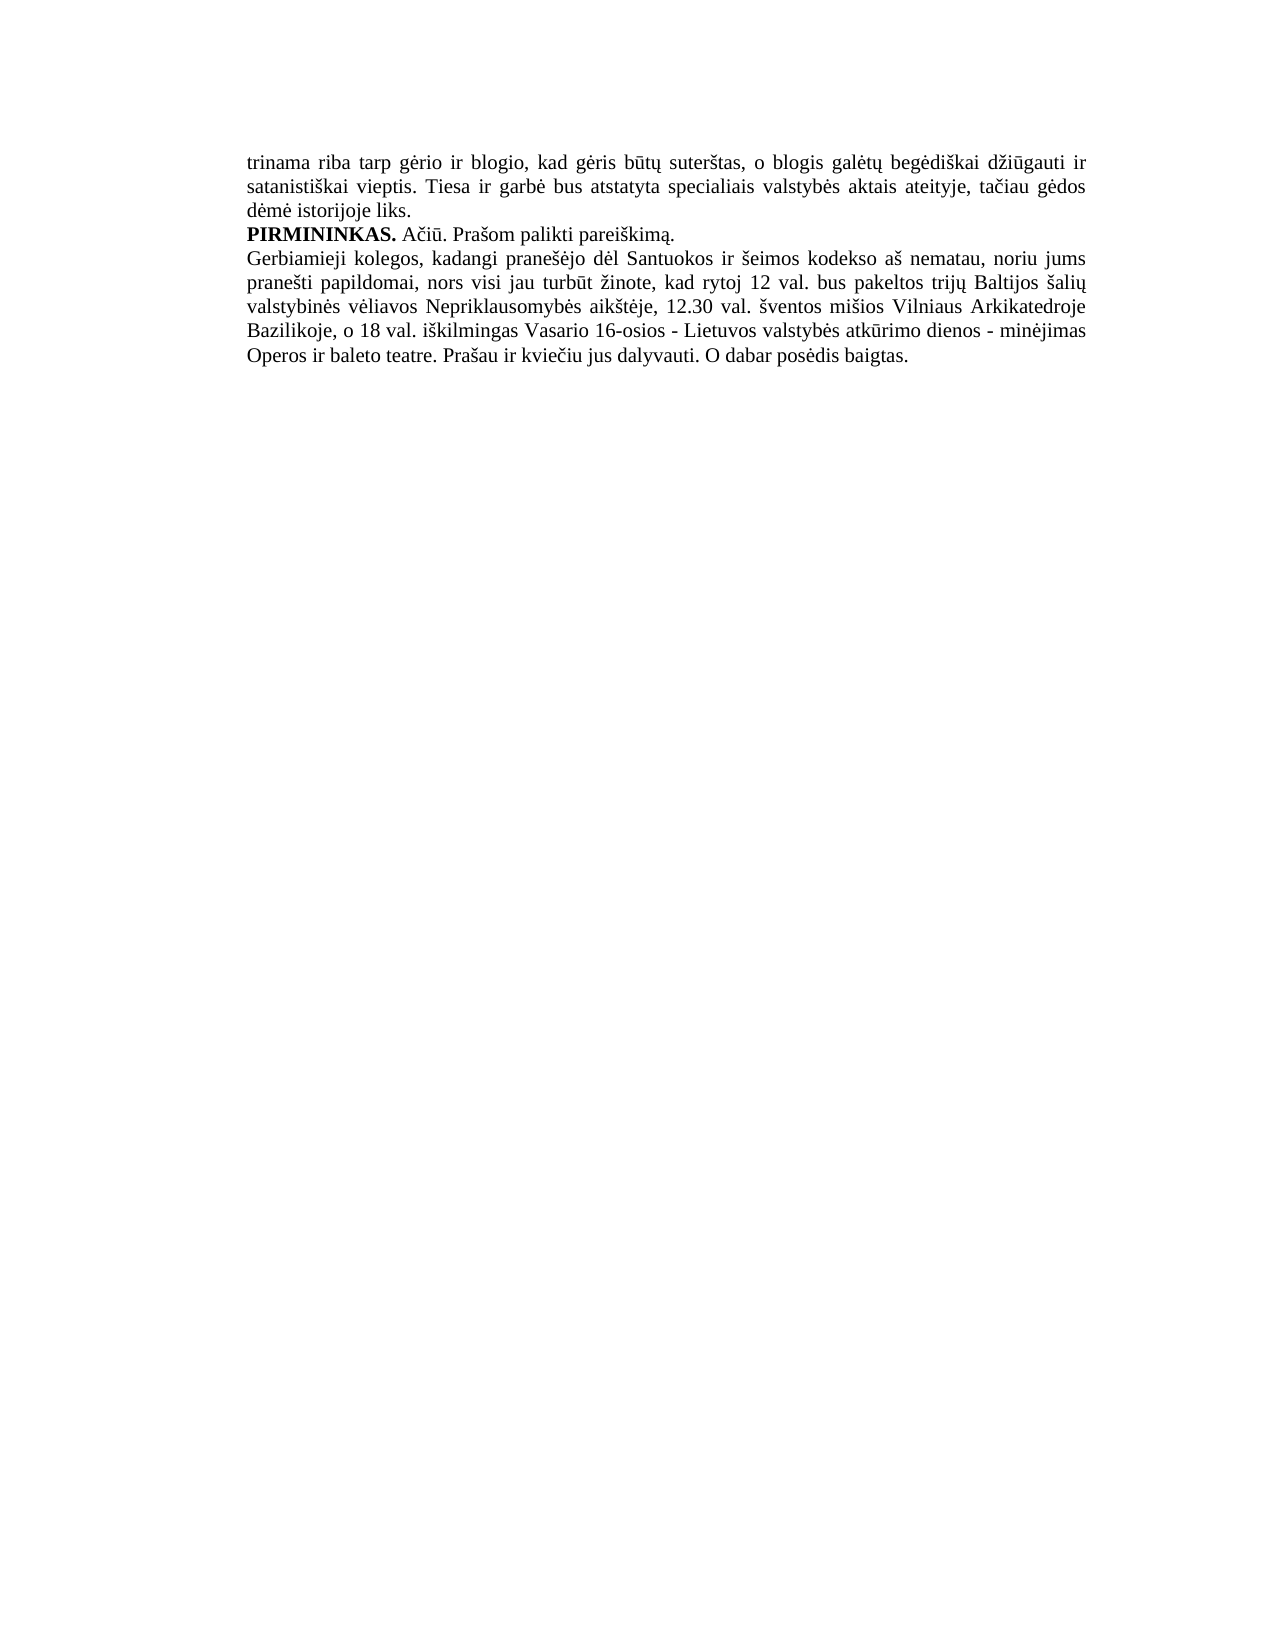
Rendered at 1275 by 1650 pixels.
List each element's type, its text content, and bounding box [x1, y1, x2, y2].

text trinama riba tarp gėrio ir blogio, kad gėris būtų suterštas, o blogis galėtų begėdiškai džiūgauti ir satanistiškai vieptis. Tiesa ir garbė bus atstatyta specialiais valstybės aktais ateityje, tačiau gėdos dėmė istorijoje liks. [247, 150, 1087, 222]
text PIRMININKAS. Ačiū. Prašom palikti pareiškimą. [247, 222, 1087, 246]
text Gerbiamieji kolegos, kadangi pranešėjo dėl Santuokos ir šeimos kodekso aš nematau, noriu jums pranešti papildomai, nors visi jau turbūt žinote, kad rytoj 12 val. bus pakeltos trijų Baltijos šalių valstybinės vėliavos Nepriklausomybės aikštėje, 12.30 val. šventos mišios Vilniaus Arkikatedroje Bazilikoje, o 18 val. iškilmingas Vasario 16-osios - Lietuvos valstybės atkūrimo dienos - minėjimas Operos ir baleto teatre. Prašau ir kviečiu jus dalyvauti. O dabar posėdis baigtas. [247, 246, 1087, 367]
